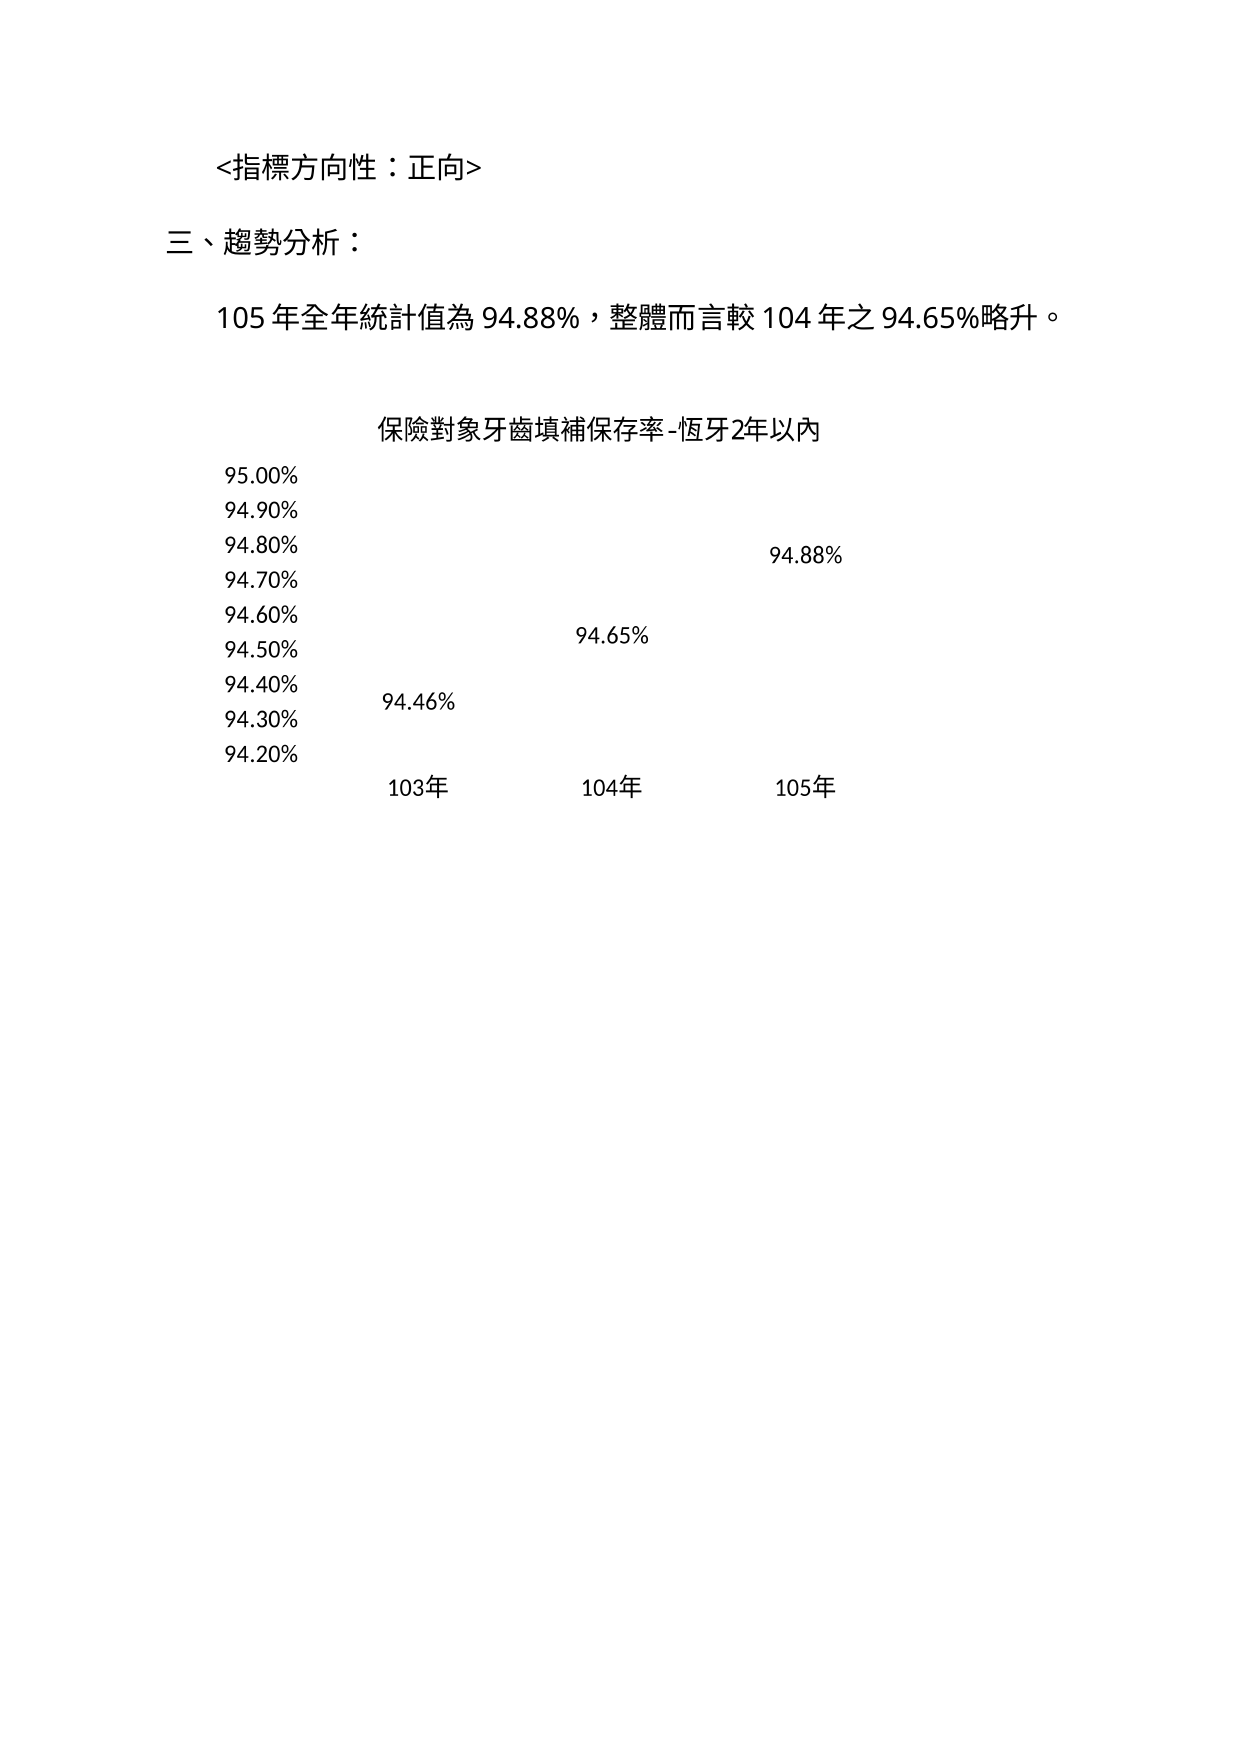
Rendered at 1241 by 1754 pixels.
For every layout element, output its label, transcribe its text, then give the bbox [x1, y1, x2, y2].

subtitle 三、趨勢分析： [165, 197, 1075, 272]
list 105年全年統計值為94.88%，整體而言較104年之94.65%略升。 [215, 272, 1075, 347]
list <指標方向性：正向> [215, 122, 1075, 197]
